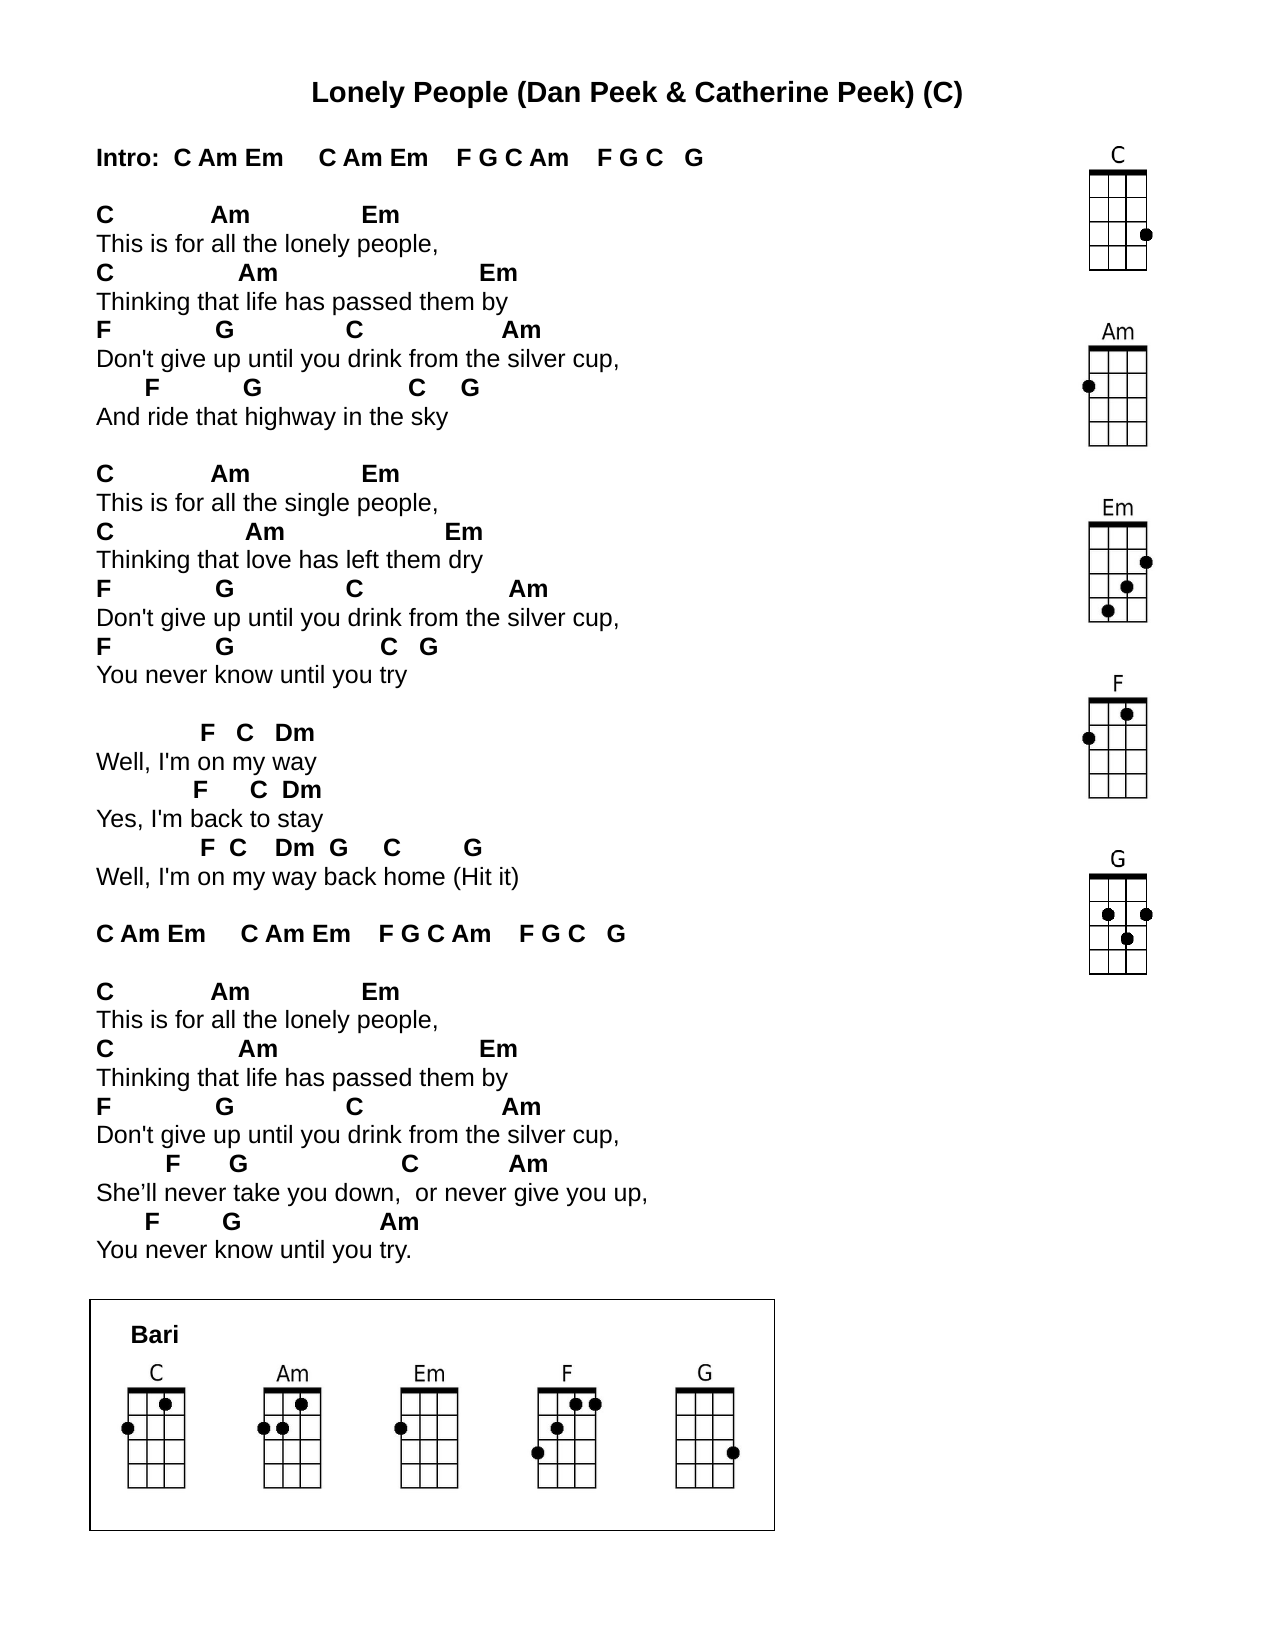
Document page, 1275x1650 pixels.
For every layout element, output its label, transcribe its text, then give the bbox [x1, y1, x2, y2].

table_cell Bari [91, 1300, 223, 1354]
table_cell [1051, 489, 1185, 665]
table_header Intro: C Am Em C Am Em F G C Am F G C G C Am Em This is for all the lonely people, C Am Em Thinking that life has passed them by F G C Am Don't give up until you drink from the silver cup, F G C G And ride that highway in the sky C Am Em This is for all the single people, C Am Em Thinking that love has left them dry F G C Am Don't give up until you drink from the silver cup, F G C G You never know until you try F C Dm Well, I'm on my way F C Dm Yes, I'm back to stay F C Dm G C G Well, I'm on my way back home (Hit it) C Am Em C Am Em F G C Am F G C G C Am Em This is for all the lonely people, C Am Em Thinking that life has passed them by F G C Am Don't give up until you drink from the silver cup, F G C Am She’ll never take you down, or never give you up, F G Am You never know until you try. [90, 137, 1051, 1299]
table_cell [775, 1299, 912, 1354]
table_header [1051, 137, 1185, 313]
picture [236, 1360, 349, 1511]
table_cell [913, 1354, 1051, 1530]
table_cell [1051, 841, 1185, 1016]
picture [1061, 494, 1174, 645]
table_cell [1051, 665, 1185, 841]
picture [100, 1360, 213, 1511]
picture [1061, 846, 1174, 997]
picture [1061, 318, 1174, 469]
table_cell [636, 1354, 774, 1530]
table_cell [498, 1300, 636, 1354]
table_cell [1051, 1354, 1185, 1530]
table_cell [361, 1300, 498, 1354]
picture [510, 1360, 624, 1511]
table_cell [361, 1354, 498, 1530]
picture [1061, 143, 1174, 293]
text Lonely People (Dan Peek & Catherine Peek) (C) [90, 75, 1185, 108]
table_cell [498, 1354, 636, 1530]
table_cell [1051, 1299, 1185, 1354]
table_cell [223, 1300, 361, 1354]
table_cell [1051, 1016, 1185, 1299]
table_cell [913, 1299, 1051, 1354]
picture [373, 1360, 486, 1511]
picture [1061, 670, 1174, 821]
table_cell [1051, 313, 1185, 489]
picture [648, 1360, 762, 1511]
table_cell [91, 1354, 223, 1530]
table_cell [775, 1354, 912, 1530]
table_cell [636, 1300, 774, 1354]
table_cell [223, 1354, 361, 1530]
